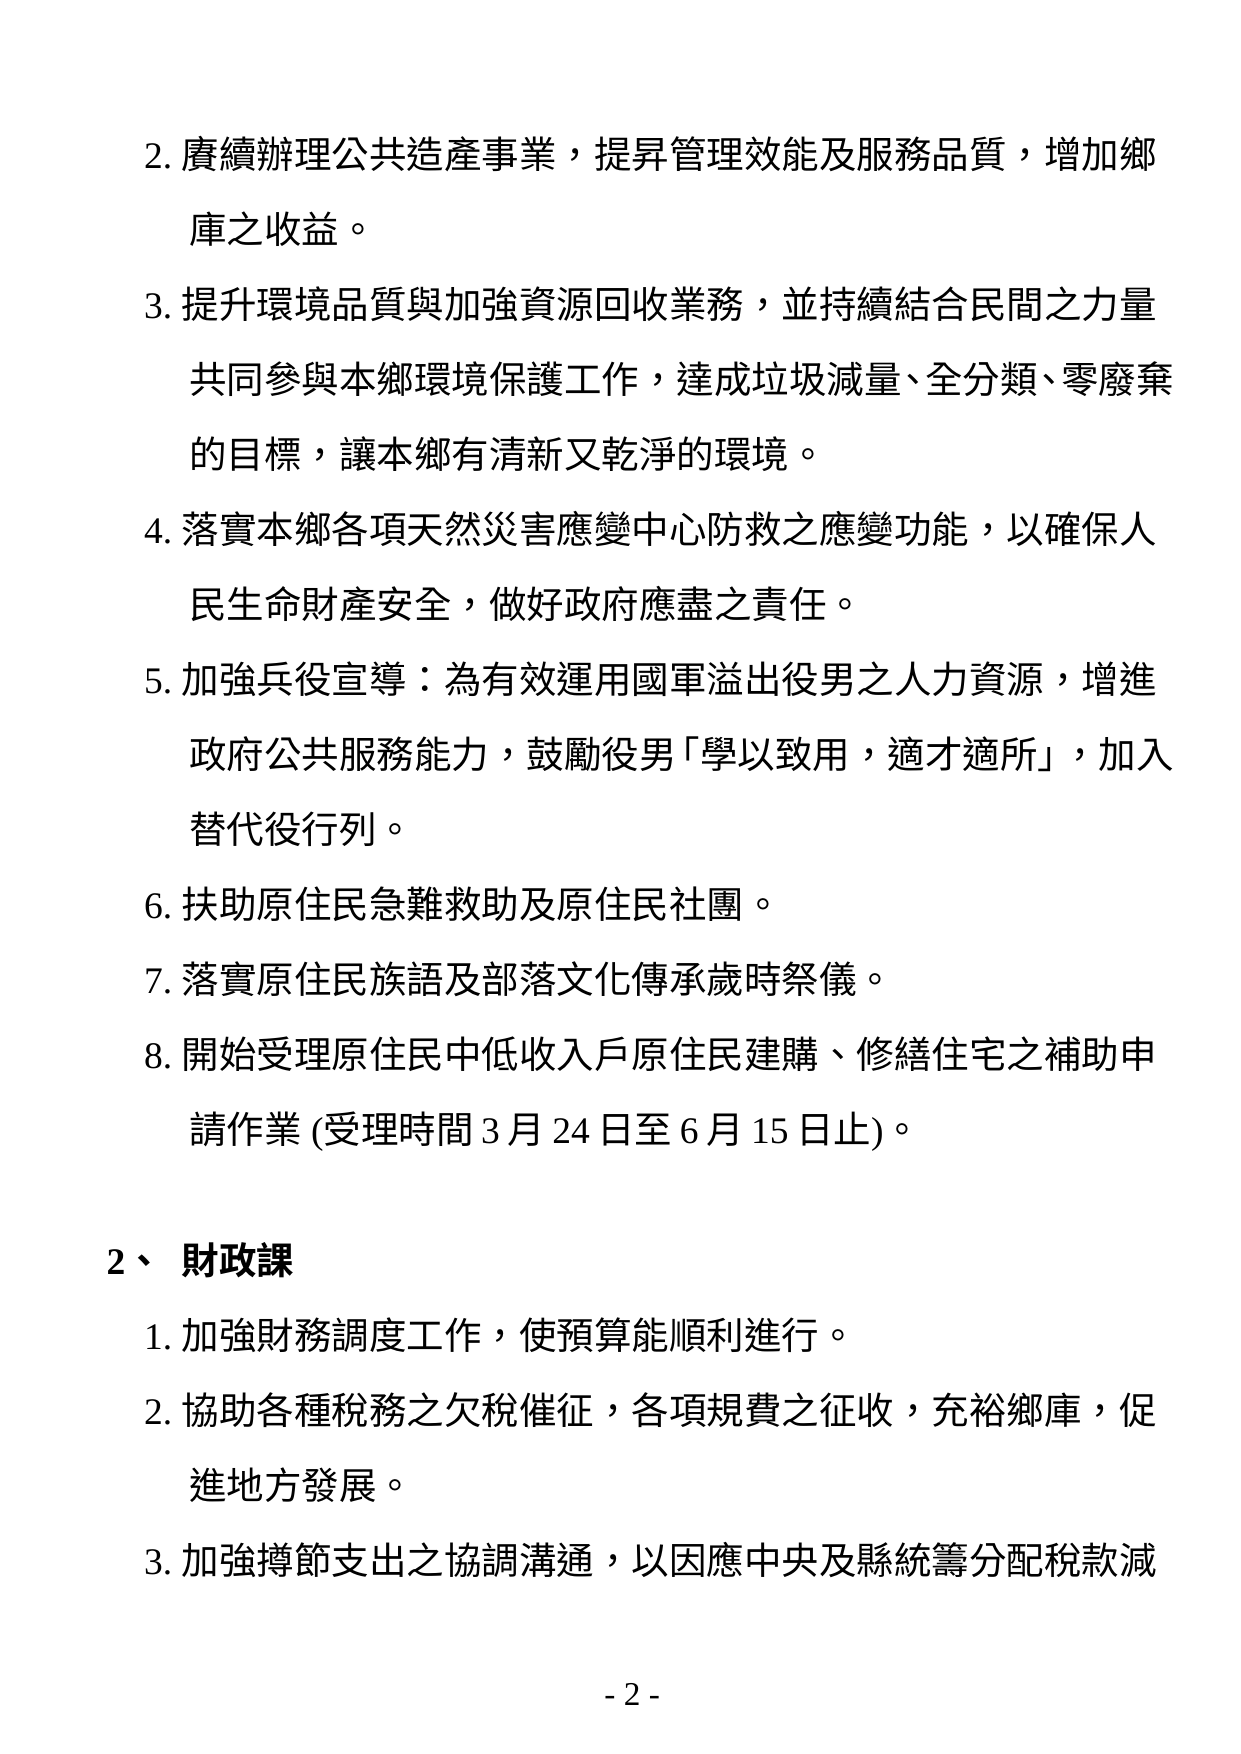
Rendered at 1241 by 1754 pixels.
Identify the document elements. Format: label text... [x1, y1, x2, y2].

list 財政課 [106, 1220, 1157, 1295]
text 2. 協助各種稅務之欠稅催征，各項規費之征收，充裕鄉庫，促進地方發展。 [144, 1370, 1173, 1520]
text 5. 加強兵役宣導：為有效運用國軍溢出役男之人力資源，增進政府公共服務能力，鼓勵役男「學以致用，適才適所」，加入替代役行列。 [144, 639, 1173, 864]
text 2. 賡續辦理公共造產事業，提昇管理效能及服務品質，增加鄉庫之收益。 [144, 114, 1173, 264]
text 3. 加強撙節支出之協調溝通，以因應中央及縣統籌分配稅款減 [144, 1520, 1173, 1595]
text 4. 落實本鄉各項天然災害應變中心防救之應變功能，以確保人民生命財產安全，做好政府應盡之責任。 [144, 489, 1173, 639]
text 8. 開始受理原住民中低收入戶原住民建購、修繕住宅之補助申請作業 (受理時間3月24日至6月15日止)。 [144, 1014, 1173, 1164]
text 6. 扶助原住民急難救助及原住民社團。 [144, 864, 1173, 939]
text 7. 落實原住民族語及部落文化傳承歲時祭儀。 [144, 939, 1173, 1014]
text 1. 加強財務調度工作，使預算能順利進行。 [144, 1295, 1173, 1370]
text 3. 提升環境品質與加強資源回收業務，並持續結合民間之力量共同參與本鄉環境保護工作，達成垃圾減量、全分類、零廢棄的目標，讓本鄉有清新又乾淨的環境。 [144, 264, 1173, 489]
